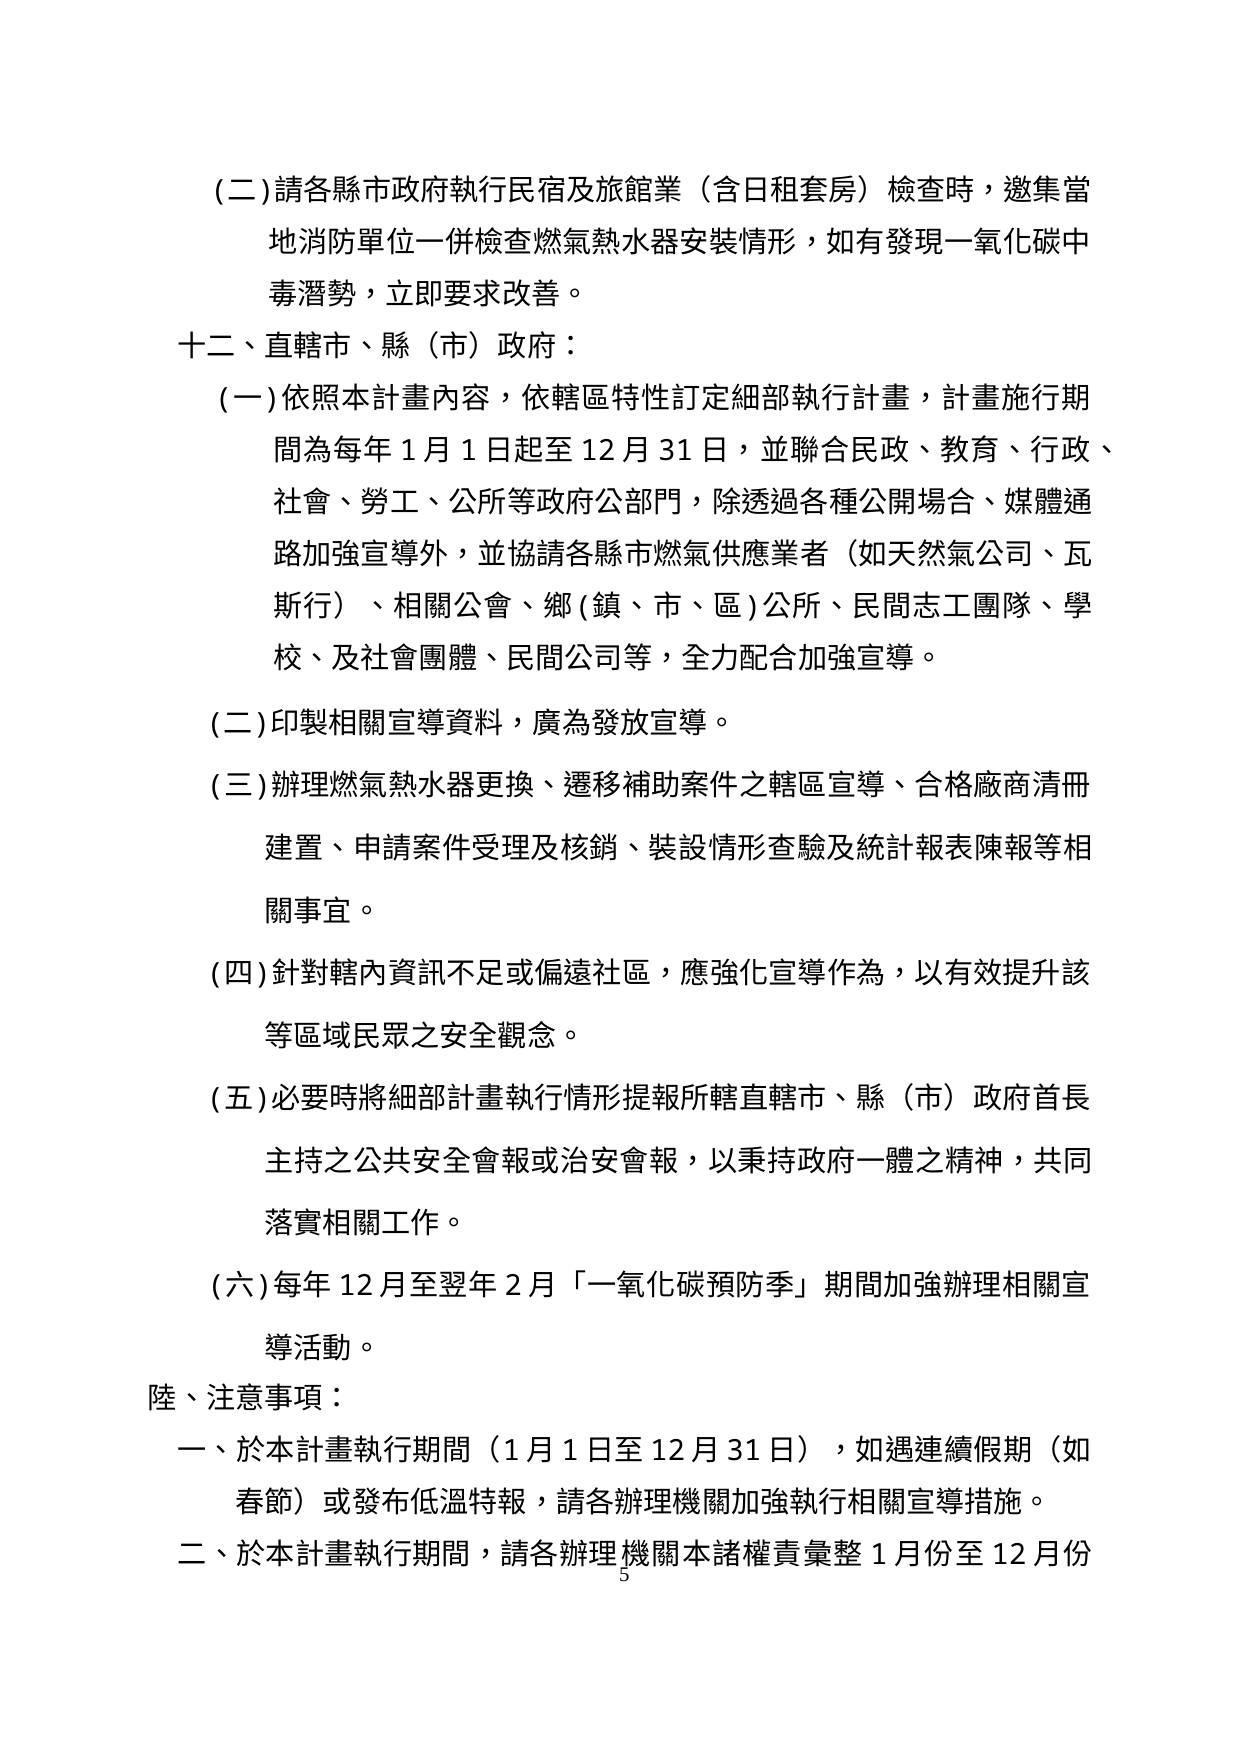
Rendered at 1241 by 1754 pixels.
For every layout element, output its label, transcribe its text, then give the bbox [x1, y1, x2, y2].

text (二)印製相關宣導資料，廣為發放宣導。 [148, 679, 1092, 742]
text (三)辦理燃氣熱水器更換、遷移補助案件之轄區宣導、合格廠商清冊建置、申請案件受理及核銷、裝設情形查驗及統計報表陳報等相關事宜。 [148, 742, 1092, 929]
text 二、於本計畫執行期間，請各辦理機關本諸權責彙整1月份至12月份執行成果並填寫附件2之成果表（具體填寫執行內容並量化相關數據），於翌年1月15日前函送內政部消防署彙整。 [177, 1523, 1092, 1575]
text 十二、直轄市、縣（市）政府： [148, 314, 1092, 367]
text (五)必要時將細部計畫執行情形提報所轄直轄市、縣（市）政府首長主持之公共安全會報或治安會報，以秉持政府一體之精神，共同落實相關工作。 [148, 1054, 1092, 1242]
text 一、於本計畫執行期間（1月1日至12月31日），如遇連續假期（如春節）或發布低溫特報，請各辦理機關加強執行相關宣導措施。 [148, 1419, 1092, 1523]
text (六)每年12月至翌年2月「一氧化碳預防季」期間加強辦理相關宣導活動。 [148, 1242, 1092, 1367]
text (四)針對轄內資訊不足或偏遠社區，應強化宣導作為，以有效提升該等區域民眾之安全觀念。 [148, 929, 1092, 1054]
text (二)請各縣市政府執行民宿及旅館業（含日租套房）檢查時，邀集當地消防單位一併檢查燃氣熱水器安裝情形，如有發現一氧化碳中毒潛勢，立即要求改善。 [210, 158, 1092, 314]
text 陸、注意事項： [148, 1367, 1092, 1419]
text (一)依照本計畫內容，依轄區特性訂定細部執行計畫，計畫施行期間為每年1月1日起至12月31日，並聯合民政、教育、行政、社會、勞工、公所等政府公部門，除透過各種公開場合、媒體通路加強宣導外，並協請各縣市燃氣供應業者（如天然氣公司、瓦斯行）、相關公會、鄉(鎮、市、區)公所、民間志工團隊、學校、及社會團體、民間公司等，全力配合加強宣導。 [214, 367, 1092, 679]
